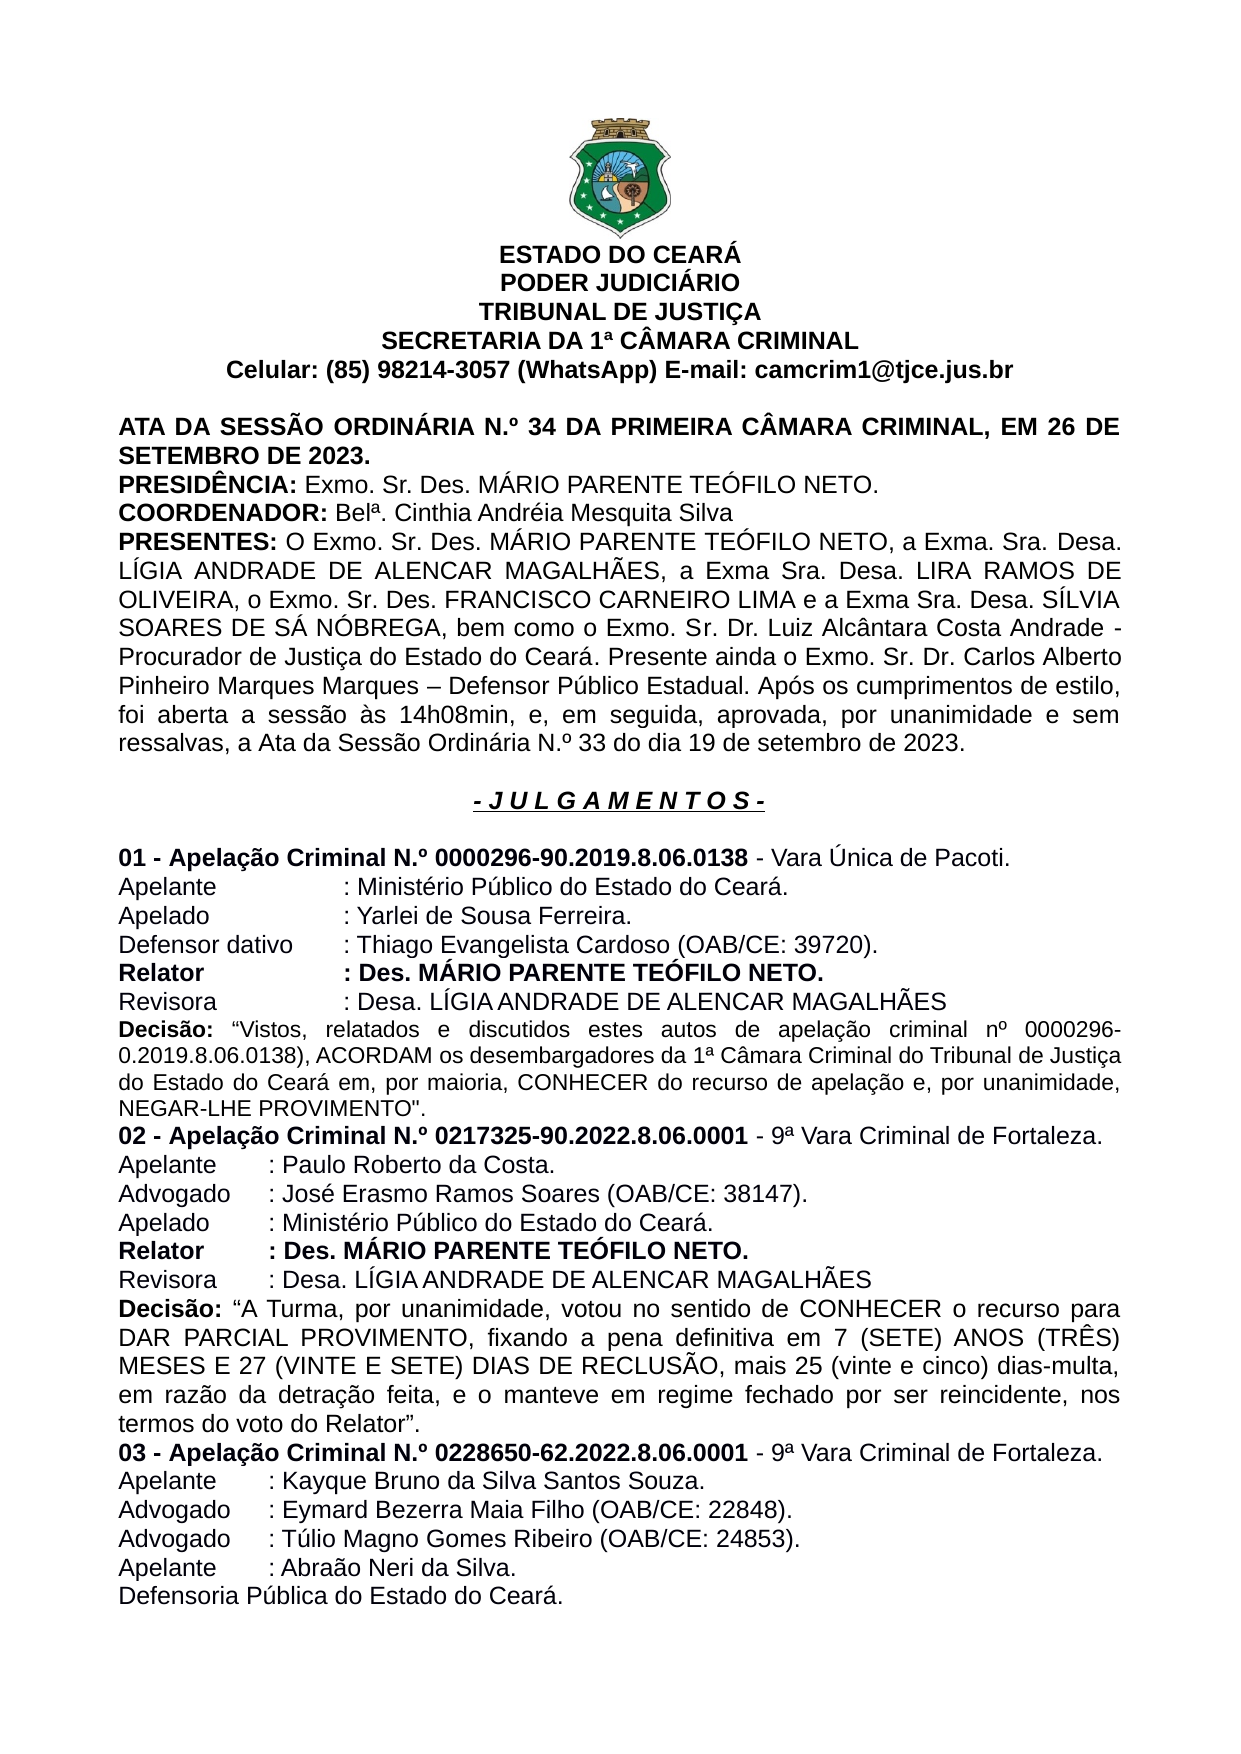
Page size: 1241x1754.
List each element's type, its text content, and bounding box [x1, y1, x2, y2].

text Advogado : José Erasmo Ramos Soares (OAB/CE: 38147). [118, 1179, 1122, 1207]
text Apelante : Abraão Neri da Silva. [118, 1552, 1122, 1581]
text ESTADO DO CEARÁ [118, 239, 1122, 268]
text Advogado : Túlio Magno Gomes Ribeiro (OAB/CE: 24853). [118, 1524, 1122, 1552]
text Apelante : Kayque Bruno da Silva Santos Souza. [118, 1466, 1122, 1495]
text PRESENTES: O Exmo. Sr. Des. MÁRIO PARENTE TEÓFILO NETO, a Exma. Sra. Desa. LÍGIA ANDRADE DE ALENCAR MAGALHÃES, a Exma Sra. Desa. LIRA RAMOS DE OLIVEIRA, o Exmo. Sr. Des. FRANCISCO CARNEIRO LIMA e a Exma Sra. Desa. SÍLVIA SOARES DE SÁ NÓBREGA, bem como o Exmo. Sr. Dr. Luiz Alcântara Costa Andrade - Procurador de Justiça do Estado do Ceará. Presente ainda o Exmo. Sr. Dr. Carlos Alberto Pinheiro Marques Marques – Defensor Público Estadual. Após os cumprimentos de estilo, foi aberta a sessão às 14h08min, e, em seguida, aprovada, por unanimidade e sem ressalvas, a Ata da Sessão Ordinária N.º 33 do dia 19 de setembro de 2023. [118, 527, 1122, 757]
text Revisora : Desa. LÍGIA ANDRADE DE ALENCAR MAGALHÃES [118, 987, 1122, 1016]
text TRIBUNAL DE JUSTIÇA [118, 297, 1122, 326]
text 01 - Apelação Criminal N.º 0000296-90.2019.8.06.0138 - Vara Única de Pacoti. [118, 843, 1122, 872]
text - J U L G A M E N T O S - [118, 786, 1122, 814]
picture [569, 118, 671, 240]
text Defensor dativo : Thiago Evangelista Cardoso (OAB/CE: 39720). [118, 929, 1122, 958]
text Decisão: “Vistos, relatados e discutidos estes autos de apelação criminal nº 0000296-0.2019.8.06.0138), ACORDAM os desembargadores da 1ª Câmara Criminal do Tribunal de Justiça do Estado do Ceará em, por maioria, CONHECER do recurso de apelação e, por unanimidade, NEGAR-LHE PROVIMENTO". [118, 1016, 1122, 1121]
text 03 - Apelação Criminal N.º 0228650-62.2022.8.06.0001 - 9ª Vara Criminal de Fortaleza. [118, 1437, 1122, 1466]
text Celular: (85) 98214-3057 (WhatsApp) E-mail: camcrim1@tjce.jus.br [118, 354, 1122, 383]
text COORDENADOR: Belª. Cinthia Andréia Mesquita Silva [118, 498, 1122, 527]
text Revisora : Desa. LÍGIA ANDRADE DE ALENCAR MAGALHÃES [118, 1265, 1122, 1294]
text Defensoria Pública do Estado do Ceará. [118, 1581, 1122, 1610]
text 02 - Apelação Criminal N.º 0217325-90.2022.8.06.0001 - 9ª Vara Criminal de Fortaleza. [118, 1121, 1122, 1150]
text Relator : Des. MÁRIO PARENTE TEÓFILO NETO. [118, 1236, 1122, 1265]
text Apelante : Paulo Roberto da Costa. [118, 1150, 1122, 1179]
text ATA DA SESSÃO ORDINÁRIA N.º 34 DA PRIMEIRA CÂMARA CRIMINAL, EM 26 DE SETEMBRO DE 2023. [118, 412, 1122, 469]
text PODER JUDICIÁRIO [118, 268, 1122, 297]
text Apelante : Ministério Público do Estado do Ceará. [118, 872, 1122, 901]
text Decisão: “A Turma, por unanimidade, votou no sentido de CONHECER o recurso para DAR PARCIAL PROVIMENTO, fixando a pena definitiva em 7 (SETE) ANOS (TRÊS) MESES E 27 (VINTE E SETE) DIAS DE RECLUSÃO, mais 25 (vinte e cinco) dias-multa, em razão da detração feita, e o manteve em regime fechado por ser reincidente, nos termos do voto do Relator”. [118, 1294, 1122, 1437]
text Apelado : Ministério Público do Estado do Ceará. [118, 1207, 1122, 1236]
text Advogado : Eymard Bezerra Maia Filho (OAB/CE: 22848). [118, 1495, 1122, 1524]
text Relator : Des. MÁRIO PARENTE TEÓFILO NETO. [118, 958, 1122, 987]
text Apelado : Yarlei de Sousa Ferreira. [118, 901, 1122, 929]
text PRESIDÊNCIA: Exmo. Sr. Des. MÁRIO PARENTE TEÓFILO NETO. [118, 469, 1122, 498]
text SECRETARIA DA 1ª CÂMARA CRIMINAL [118, 326, 1122, 354]
